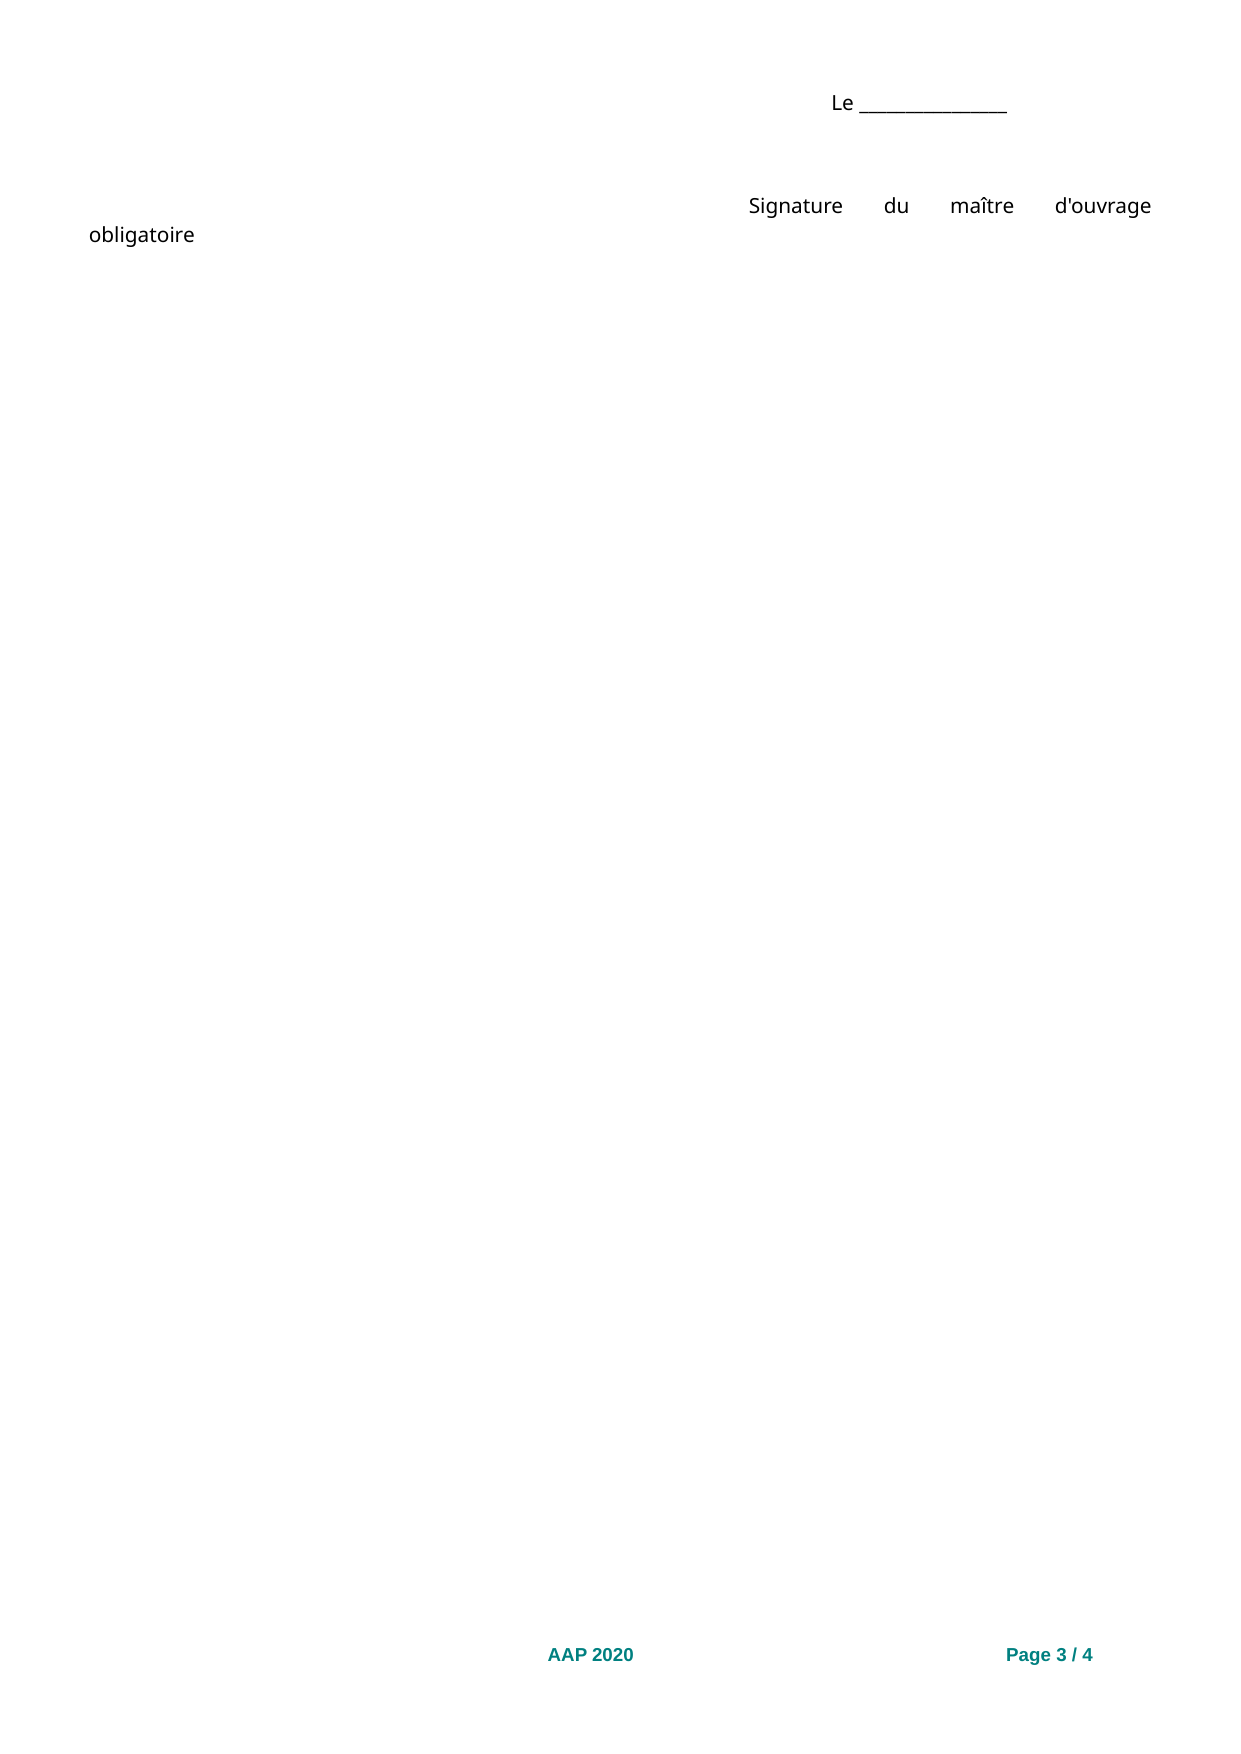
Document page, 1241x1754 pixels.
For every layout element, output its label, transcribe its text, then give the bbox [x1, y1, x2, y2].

text Le ________________ [88, 88, 1152, 117]
text Signature du maître d'ouvrage obligatoire [88, 192, 1152, 248]
